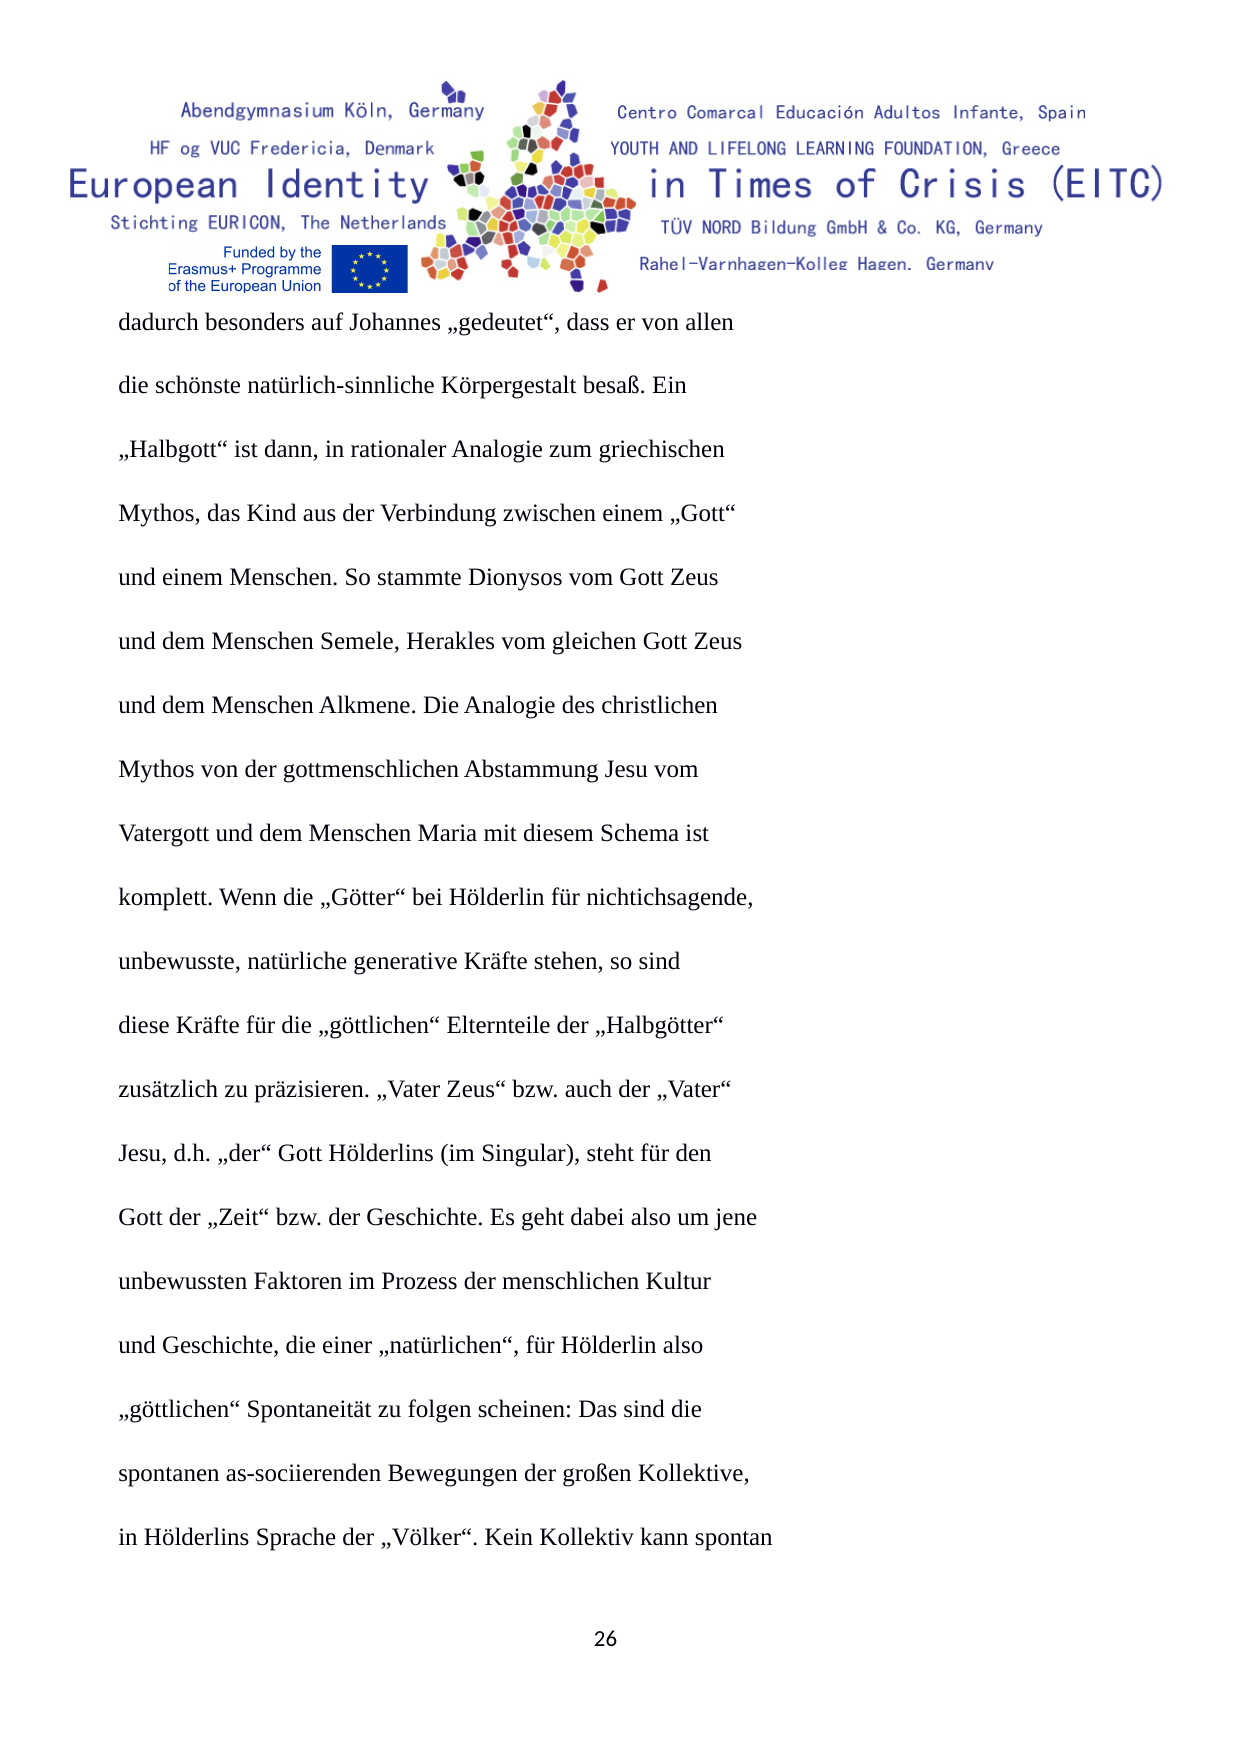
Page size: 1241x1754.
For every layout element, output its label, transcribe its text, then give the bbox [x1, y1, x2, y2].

text „göttlichen“ Spontaneität zu folgen scheinen: Das sind die [118, 1394, 1092, 1423]
text Gott der „Zeit“ bzw. der Geschichte. Es geht dabei also um jene [118, 1202, 1092, 1231]
text Jesu, d.h. „der“ Gott Hölderlins (im Singular), steht für den [118, 1138, 1092, 1167]
text unbewussten Faktoren im Prozess der menschlichen Kultur [118, 1266, 1092, 1295]
text komplett. Wenn die „Götter“ bei Hölderlin für nichtichsagende, [118, 882, 1092, 911]
text die schönste natürlich-sinnliche Körpergestalt besaß. Ein [118, 371, 1092, 399]
text Vatergott und dem Menschen Maria mit diesem Schema ist [118, 818, 1092, 847]
text „Halbgott“ ist dann, in rationaler Analogie zum griechischen [118, 434, 1092, 463]
text zusätzlich zu präzisieren. „Vater Zeus“ bzw. auch der „Vater“ [118, 1074, 1092, 1103]
text und einem Menschen. So stammte Dionysos vom Gott Zeus [118, 562, 1092, 591]
text und Geschichte, die einer „natürlichen“, für Hölderlin also [118, 1330, 1092, 1359]
text und dem Menschen Alkmene. Die Analogie des christlichen [118, 690, 1092, 719]
text unbewusste, natürliche generative Kräfte stehen, so sind [118, 946, 1092, 975]
text spontanen as-sociierenden Bewegungen der großen Kollektive, [118, 1458, 1092, 1487]
text in Hölderlins Sprache der „Völker“. Kein Kollektiv kann spontan [118, 1522, 1092, 1551]
text Mythos, das Kind aus der Verbindung zwischen einem „Gott“ [118, 498, 1092, 527]
text diese Kräfte für die „göttlichen“ Elternteile der „Halbgötter“ [118, 1010, 1092, 1039]
text dadurch besonders auf Johannes „gedeutet“, dass er von allen [118, 307, 1092, 335]
text Mythos von der gottmenschlichen Abstammung Jesu vom [118, 754, 1092, 783]
picture [68, 77, 1172, 296]
text und dem Menschen Semele, Herakles vom gleichen Gott Zeus [118, 626, 1092, 655]
